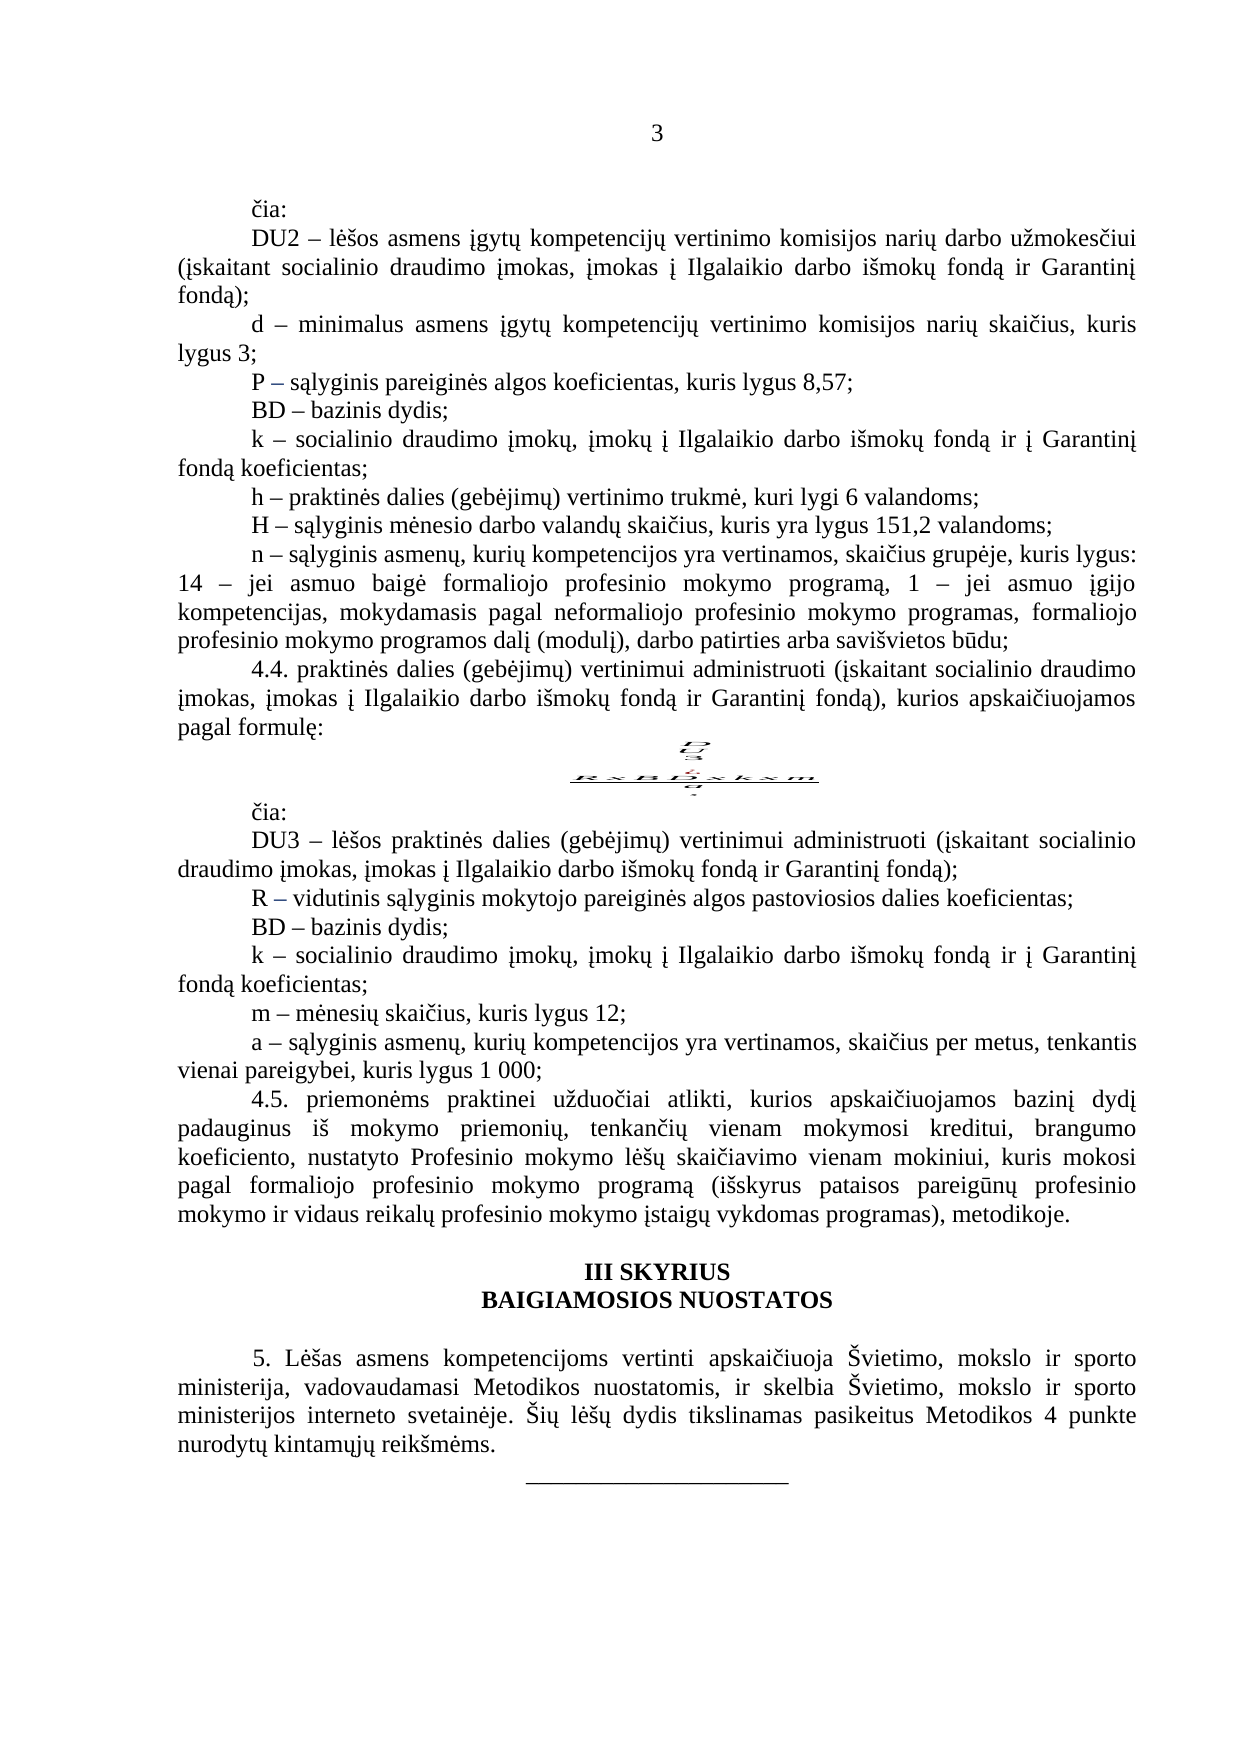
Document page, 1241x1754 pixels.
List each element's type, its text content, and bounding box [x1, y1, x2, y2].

text m – mėnesių skaičius, kuris lygus 12; [177, 998, 1137, 1027]
text _____________________ [177, 1458, 1137, 1487]
text DU3 – lėšos praktinės dalies (gebėjimų) vertinimui administruoti (įskaitant socialinio draudimo įmokas, įmokas į Ilgalaikio darbo išmokų fondą ir Garantinį fondą); [177, 826, 1137, 883]
text P – sąlyginis pareiginės algos koeficientas, kuris lygus 8,57; [177, 367, 1137, 396]
text H – sąlyginis mėnesio darbo valandų skaičius, kuris yra lygus 151,2 valandoms; [177, 511, 1137, 539]
text 4.4. praktinės dalies (gebėjimų) vertinimui administruoti (įskaitant socialinio draudimo įmokas, įmokas į Ilgalaikio darbo išmokų fondą ir Garantinį fondą), kurios apskaičiuojamos pagal formulę: [177, 654, 1137, 741]
text BD – bazinis dydis; [177, 396, 1137, 424]
text n – sąlyginis asmenų, kurių kompetencijos yra vertinamos, skaičius grupėje, kuris lygus: 14 – jei asmuo baigė formaliojo profesinio mokymo programą, 1 – jei asmuo įgijo kompetencijas, mokydamasis pagal neformaliojo profesinio mokymo programas, formaliojo profesinio mokymo programos dalį (modulį), darbo patirties arba savišvietos būdu; [177, 539, 1137, 654]
text čia: [177, 194, 1137, 223]
text 4.5. priemonėms praktinei užduočiai atlikti, kurios apskaičiuojamos bazinį dydį padauginus iš mokymo priemonių, tenkančių vienam mokymosi kreditui, brangumo koeficiento, nustatyto Profesinio mokymo lėšų skaičiavimo vienam mokiniui, kuris mokosi pagal formaliojo profesinio mokymo programą (išskyrus pataisos pareigūnų profesinio mokymo ir vidaus reikalų profesinio mokymo įstaigų vykdomas programas), metodikoje. [177, 1084, 1137, 1228]
text 5. Lėšas asmens kompetencijoms vertinti apskaičiuoja Švietimo, mokslo ir sporto ministerija, vadovaudamasi Metodikos nuostatomis, ir skelbia Švietimo, mokslo ir sporto ministerijos interneto svetainėje. Šių lėšų dydis tikslinamas pasikeitus Metodikos 4 punkte nurodytų kintamųjų reikšmėms. [177, 1343, 1137, 1458]
text h – praktinės dalies (gebėjimų) vertinimo trukmė, kuri lygi 6 valandoms; [177, 482, 1137, 511]
text k – socialinio draudimo įmokų, įmokų į Ilgalaikio darbo išmokų fondą ir į Garantinį fondą koeficientas; [177, 941, 1137, 998]
text BAIGIAMOSIOS NUOSTATOS [177, 1286, 1137, 1314]
text d – minimalus asmens įgytų kompetencijų vertinimo komisijos narių skaičius, kuris lygus 3; [177, 309, 1137, 367]
text R – vidutinis sąlyginis mokytojo pareiginės algos pastoviosios dalies koeficientas; [177, 883, 1137, 912]
text čia: [177, 797, 1137, 826]
text BD – bazinis dydis; [177, 912, 1137, 941]
text k – socialinio draudimo įmokų, įmokų į Ilgalaikio darbo išmokų fondą ir į Garantinį fondą koeficientas; [177, 424, 1137, 482]
text III SKYRIUS [177, 1257, 1137, 1286]
text a – sąlyginis asmenų, kurių kompetencijos yra vertinamos, skaičius per metus, tenkantis vienai pareigybei, kuris lygus 1 000; [177, 1027, 1137, 1084]
text DU2 – lėšos asmens įgytų kompetencijų vertinimo komisijos narių darbo užmokesčiui (įskaitant socialinio draudimo įmokas, įmokas į Ilgalaikio darbo išmokų fondą ir Garantinį fondą); [177, 223, 1137, 309]
